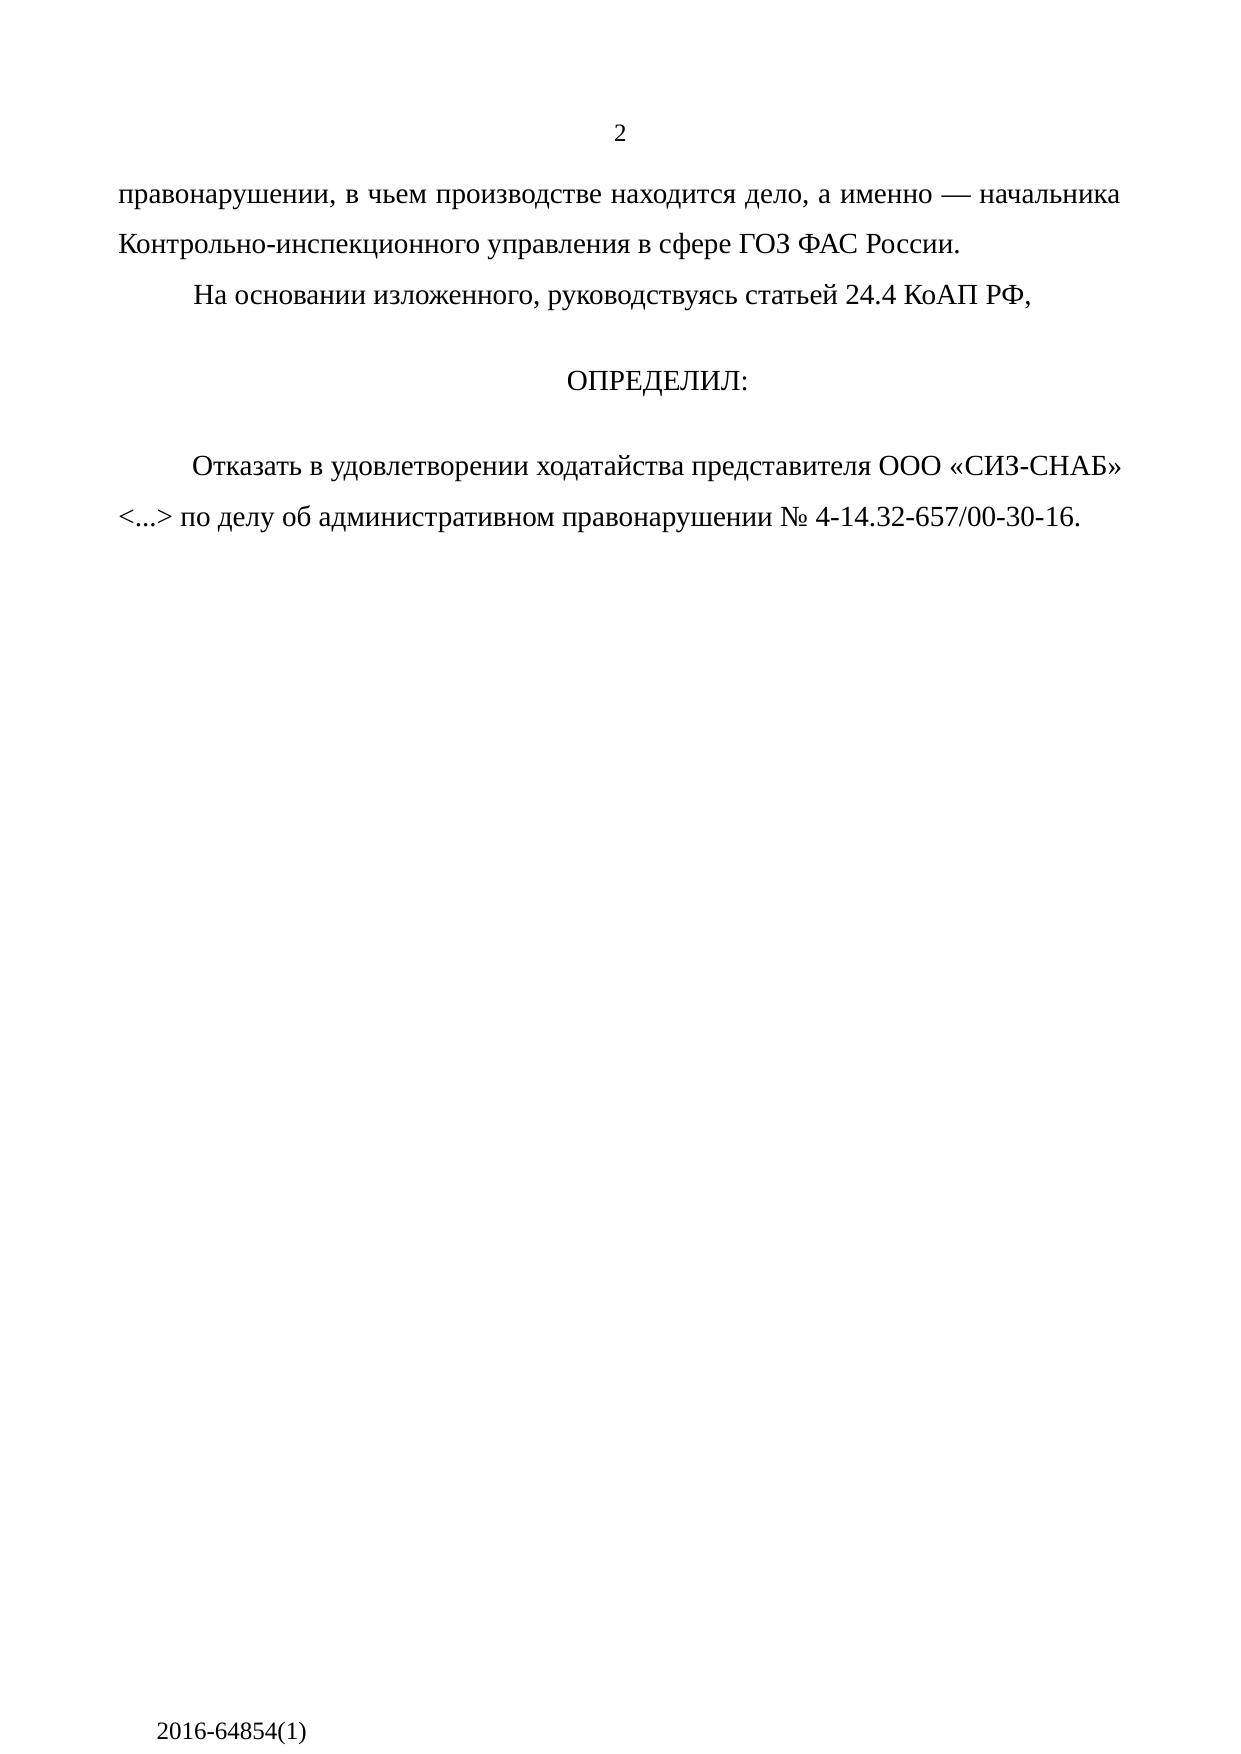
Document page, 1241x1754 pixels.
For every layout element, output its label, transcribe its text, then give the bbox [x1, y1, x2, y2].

list Отказать в удовлетворении ходатайства представителя ООО «СИЗ-СНАБ» <...> по делу об административном правонарушении № 4-14.32-657/00-30-16. [118, 448, 1122, 532]
text На основании изложенного, руководствуясь статьей 24.4 КоАП РФ, [118, 277, 1122, 311]
text ОПРЕДЕЛИЛ: [118, 363, 1122, 396]
text правонарушении, в чьем производстве находится дело, а именно — начальника Контрольно-инспекционного управления в сфере ГОЗ ФАС России. [118, 176, 1122, 260]
